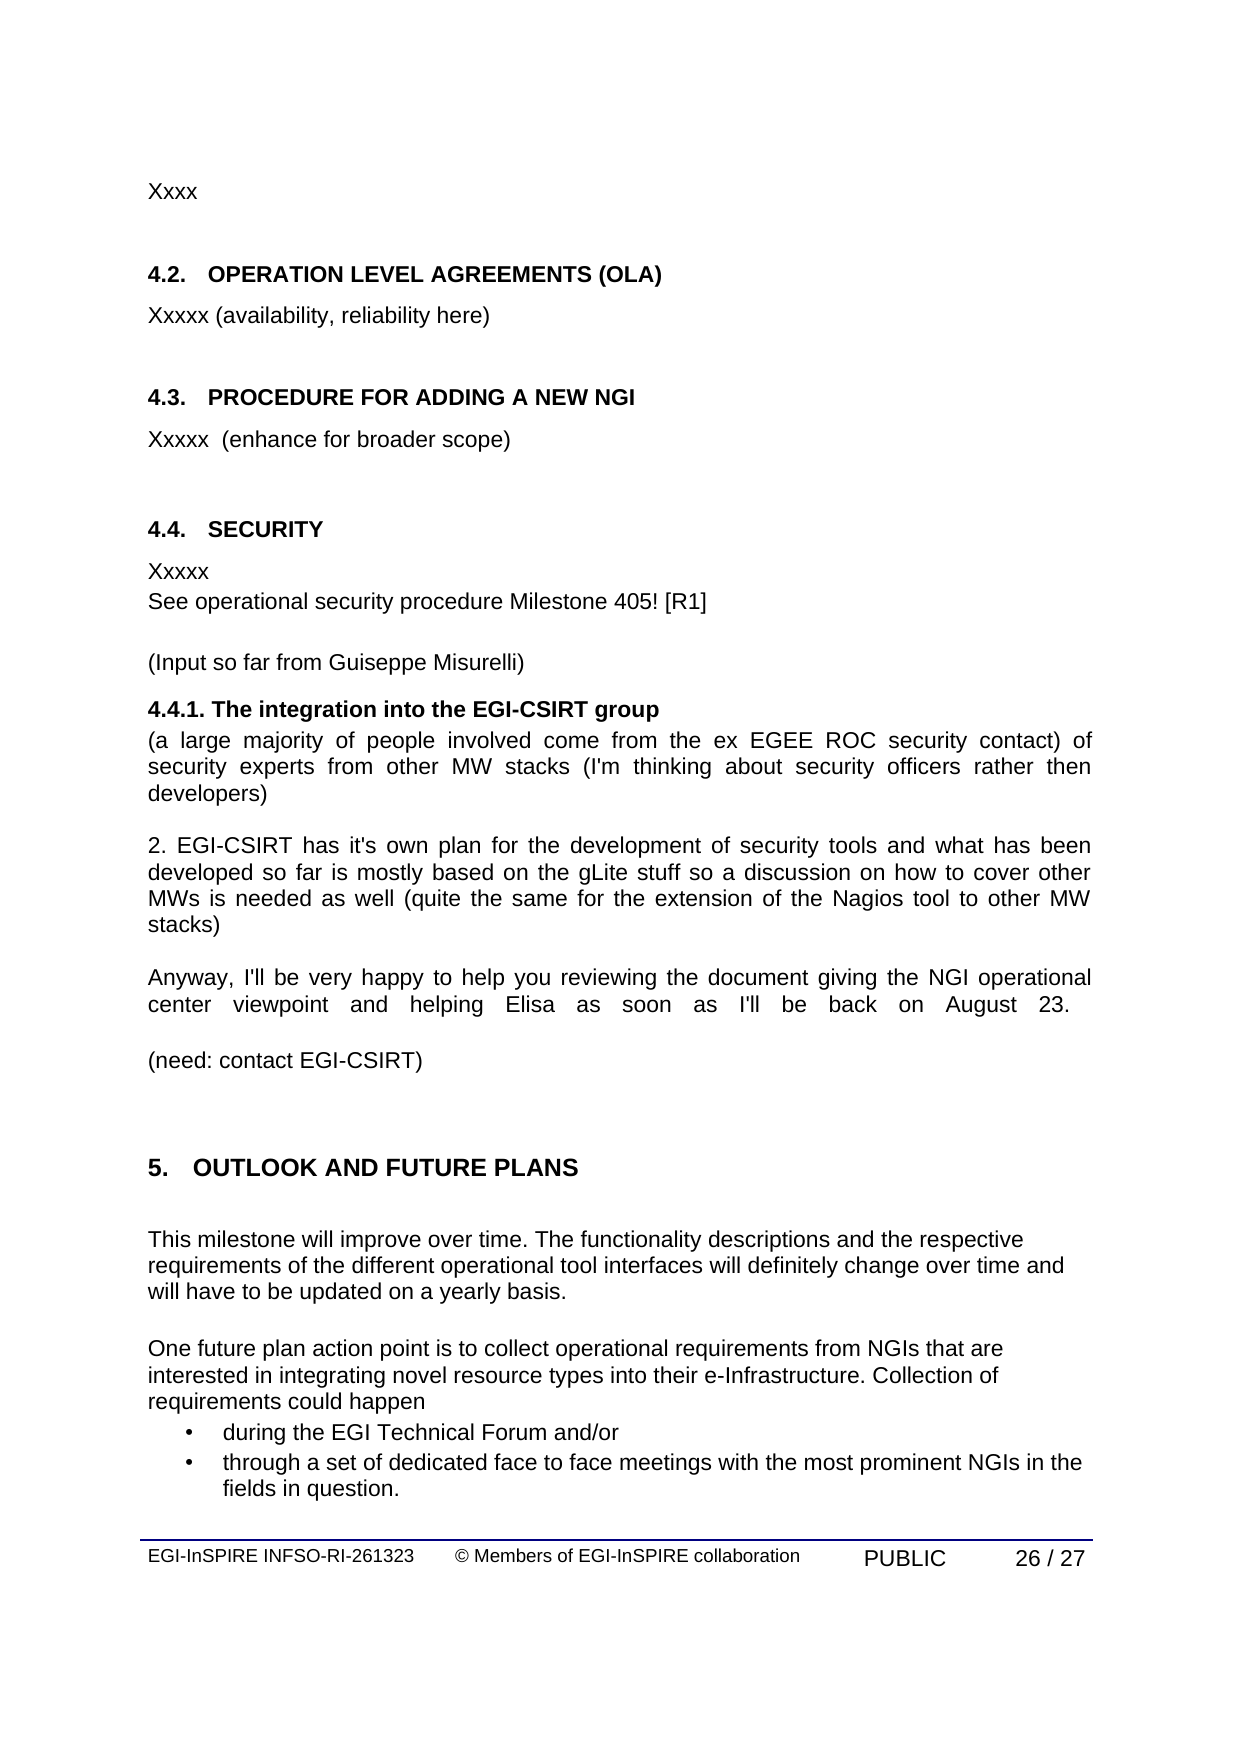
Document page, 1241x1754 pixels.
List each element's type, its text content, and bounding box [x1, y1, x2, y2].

subtitle Procedure for adding a new NGI [148, 384, 1093, 411]
text Xxxxx (availability, reliability here) [148, 302, 1093, 328]
text See operational security procedure Milestone 405! [R1] [148, 588, 1093, 614]
list through a set of dedicated face to face meetings with the most prominent NGIs in the fields in question. [185, 1449, 1093, 1502]
subtitle Security [148, 516, 1093, 543]
text (Input so far from Guiseppe Misurelli) [148, 649, 1093, 676]
list during the EGI Technical Forum and/or [185, 1418, 1093, 1445]
subtitle The integration into the EGI-CSIRT group [148, 696, 1093, 723]
text Xxxxx (enhance for broader scope) [148, 426, 1093, 452]
subtitle Operation Level Agreements (OLA) [148, 261, 1093, 287]
text This milestone will improve over time. The functionality descriptions and the respective requirements of the different operational tool interfaces will definitely change over time and will have to be updated on a yearly basis. [148, 1226, 1093, 1331]
text (need: contact EGI-CSIRT) [148, 1047, 1093, 1074]
text Xxxx [148, 178, 1093, 204]
subtitle Outlook and Future Plans [148, 1153, 1093, 1182]
text (a large majority of people involved come from the ex EGEE ROC security contact) of security experts from other MW stacks (I'm thinking about security officers rather then developers) 2. EGI-CSIRT has it's own plan for the development of security tools and what has been developed so far is mostly based on the gLite stuff so a discussion on how to cover other MWs is needed as well (quite the same for the extension of the Nagios tool to other MW stacks) Anyway, I'll be very happy to help you reviewing the document giving the NGI operational center viewpoint and helping Elisa as soon as I'll be back on August 23. [148, 727, 1093, 1043]
text Xxxxx [148, 558, 1093, 584]
text One future plan action point is to collect operational requirements from NGIs that are interested in integrating novel resource types into their e-Infrastructure. Collection of requirements could happen [148, 1335, 1093, 1414]
